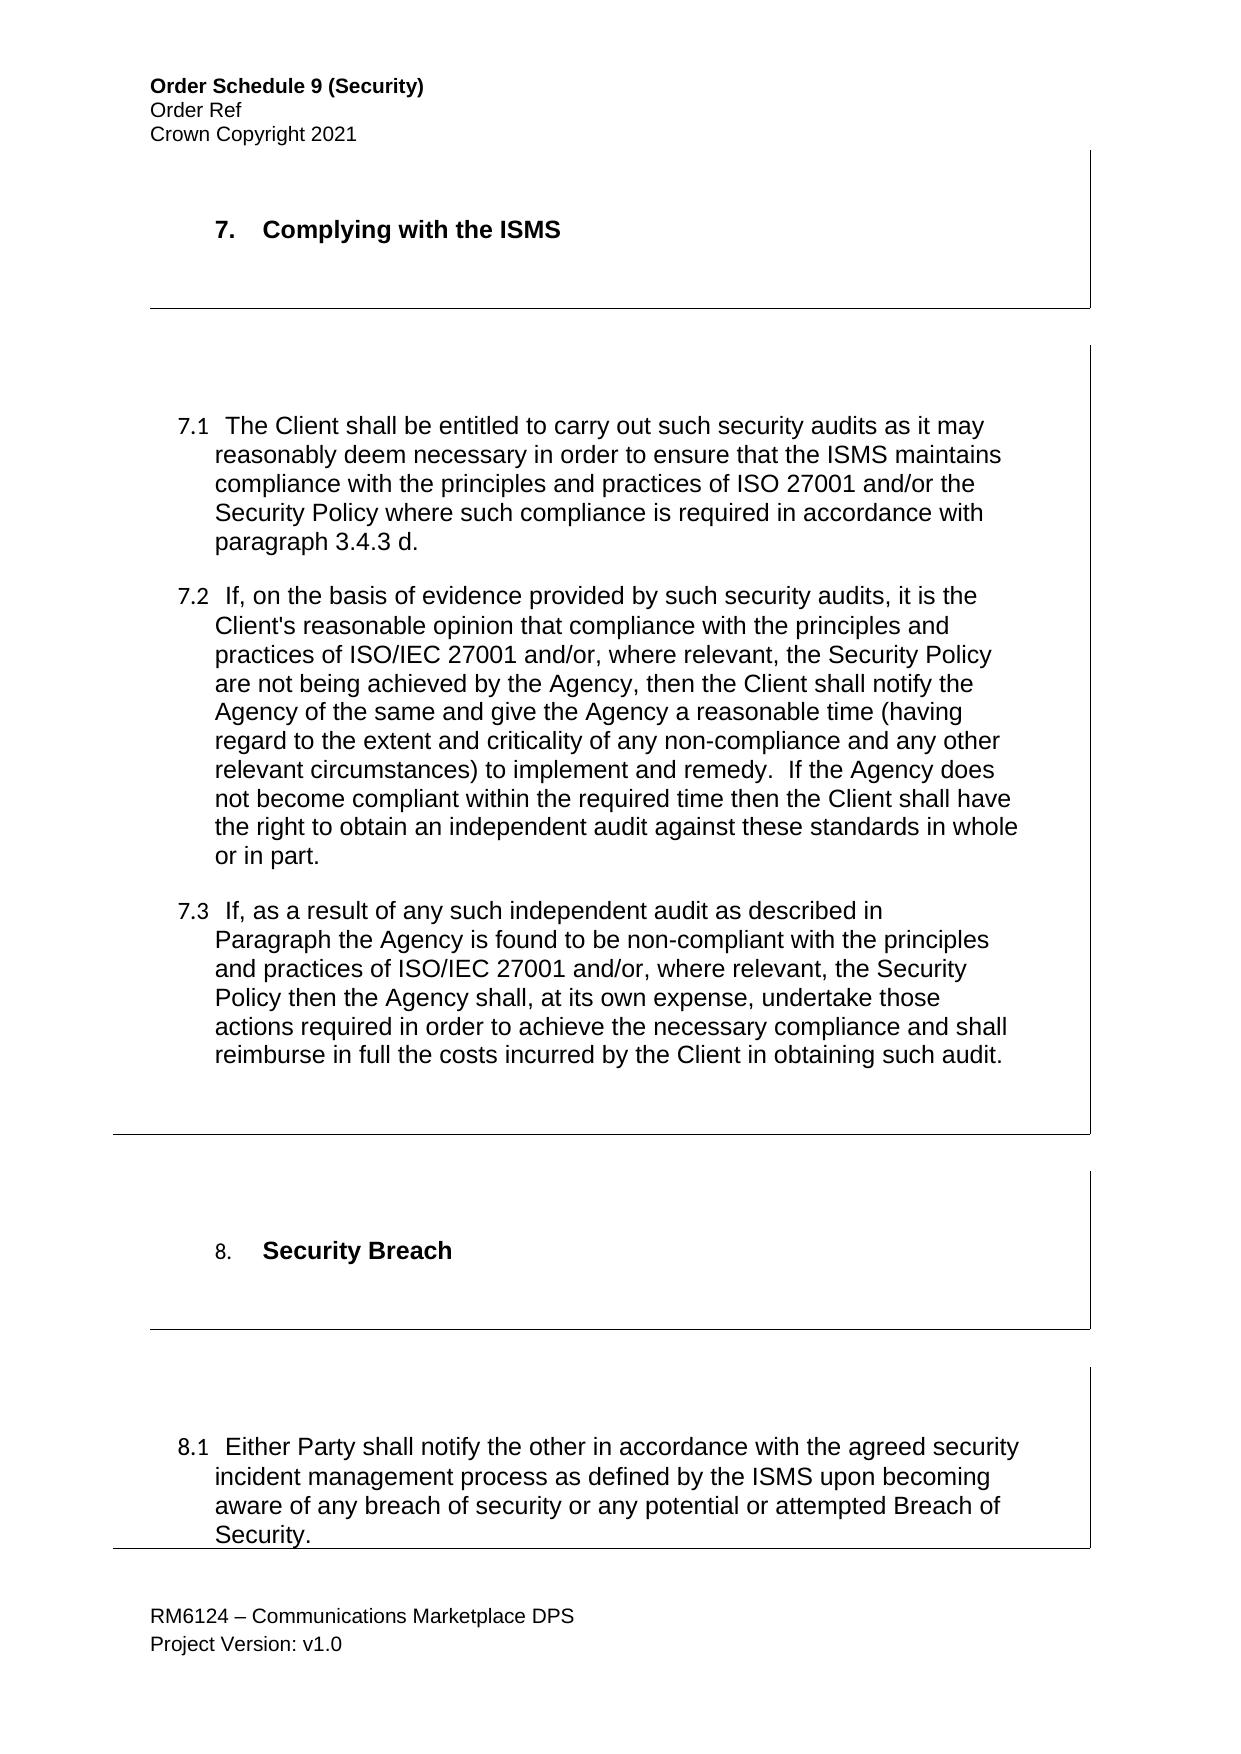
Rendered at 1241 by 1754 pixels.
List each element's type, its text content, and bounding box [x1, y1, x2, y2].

list If, on the basis of evidence provided by such security audits, it is the Client's reasonable opinion that compliance with the principles and practices of ISO/IEC 27001 and/or, where relevant, the Security Policy are not being achieved by the Agency, then the Client shall notify the Agency of the same and give the Agency a reasonable time (having regard to the extent and criticality of any non-compliance and any other relevant circumstances) to implement and remedy. If the Agency does not become compliant within the required time then the Client shall have the right to obtain an independent audit against these standards in whole or in part. [113, 516, 1090, 830]
list The Client shall be entitled to carry out such security audits as it may reasonably deem necessary in order to ensure that the ISMS maintains compliance with the principles and practices of ISO 27001 and/or the Security Policy where such compliance is required in accordance with paragraph 3.4.3 d. [113, 345, 1090, 516]
list If, as a result of any such independent audit as described in Paragraph the Agency is found to be non-compliant with the principles and practices of ISO/IEC 27001 and/or, where relevant, the Security Policy then the Agency shall, at its own expense, undertake those actions required in order to achieve the necessary compliance and shall reimburse in full the costs incurred by the Client in obtaining such audit. [113, 830, 1090, 1134]
list Security Breach [150, 1171, 1090, 1329]
list Either Party shall notify the other in accordance with the agreed security incident management process as defined by the ISMS upon becoming aware of any breach of security or any potential or attempted Breach of Security. [113, 1367, 1090, 1548]
list Complying with the ISMS [150, 150, 1090, 308]
